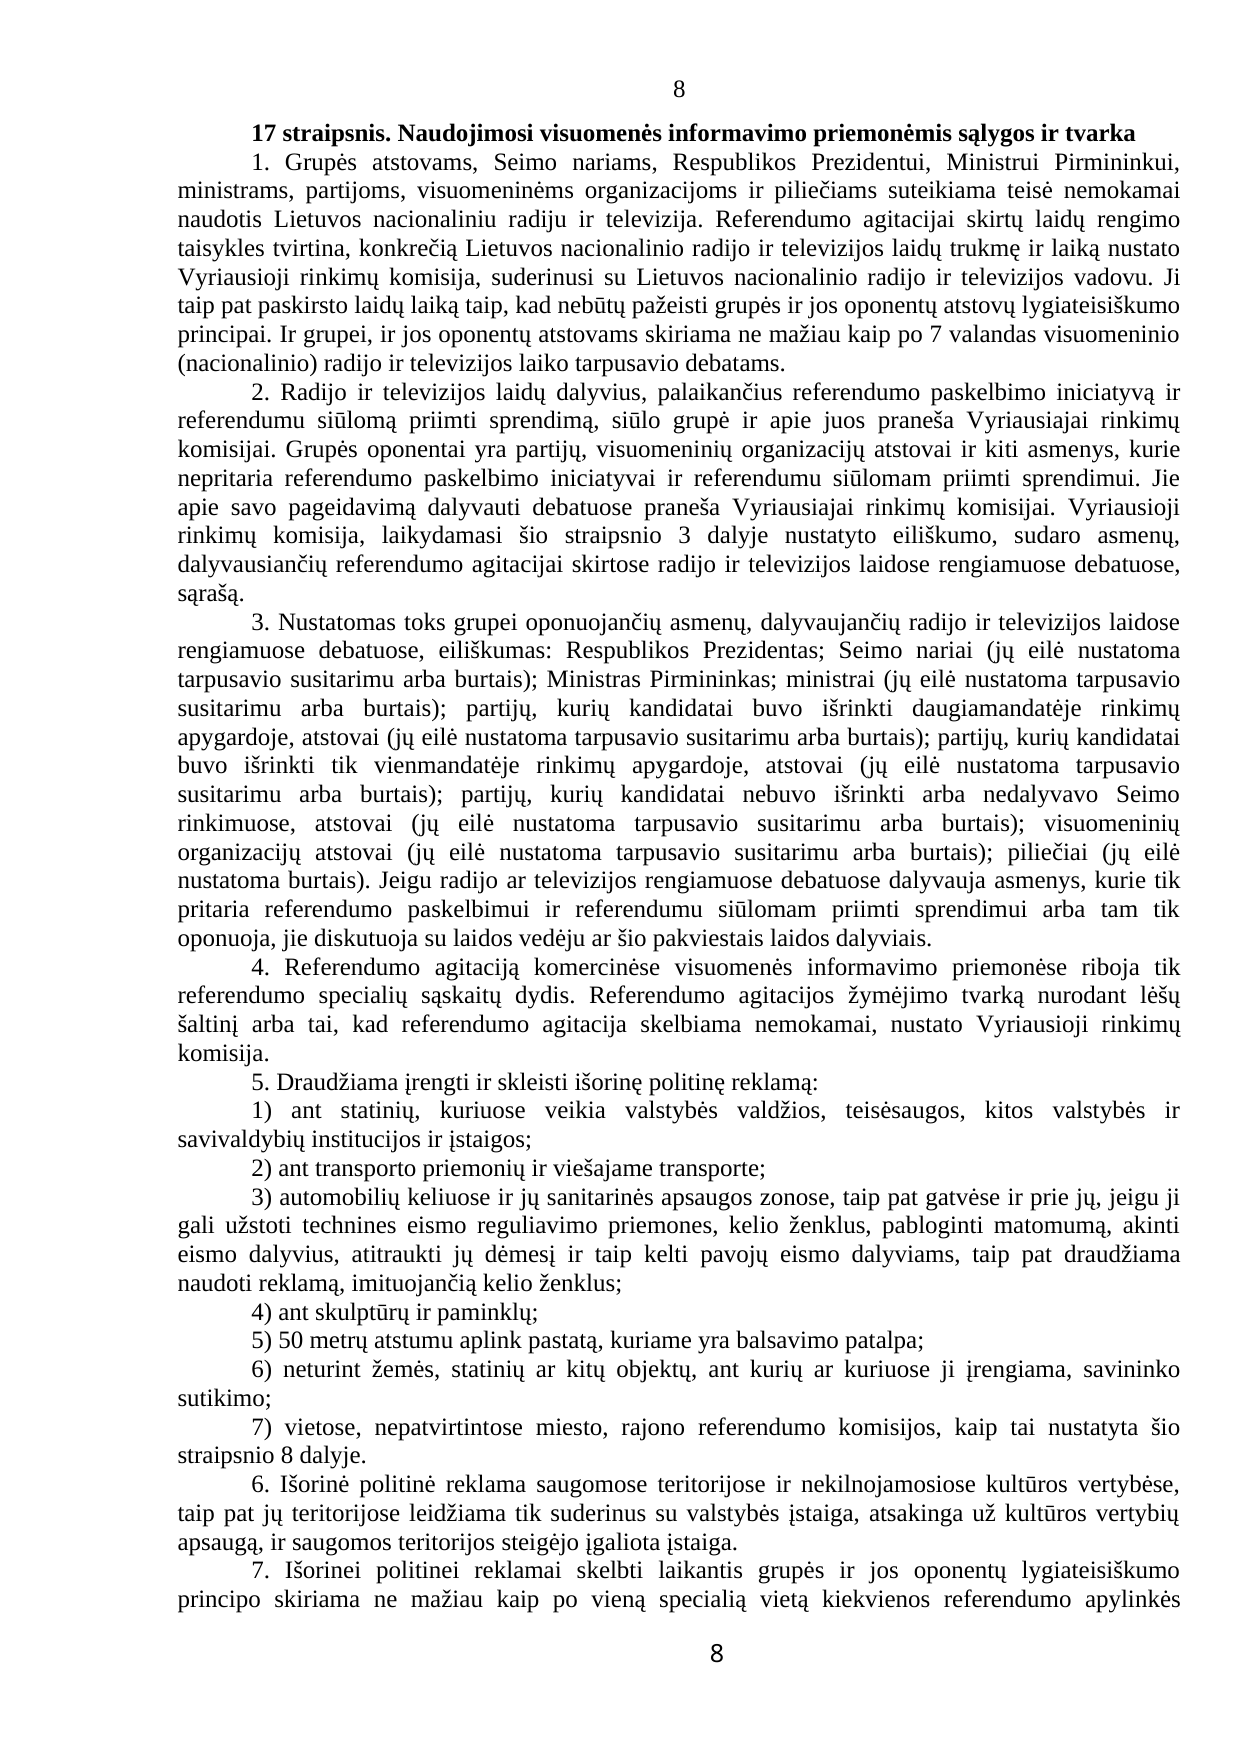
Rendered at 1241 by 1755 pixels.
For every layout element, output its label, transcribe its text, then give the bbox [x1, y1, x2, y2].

text 4. Referendumo agitaciją komercinėse visuomenės informavimo priemonėse riboja tik referendumo specialių sąskaitų dydis. Referendumo agitacijos žymėjimo tvarką nurodant lėšų šaltinį arba tai, kad referendumo agitacija skelbiama nemokamai, nustato Vyriausioji rinkimų komisija. [177, 952, 1181, 1067]
text 6. Išorinė politinė reklama saugomose teritorijose ir nekilnojamosiose kultūros vertybėse, taip pat jų teritorijose leidžiama tik suderinus su valstybės įstaiga, atsakinga už kultūros vertybių apsaugą, ir saugomos teritorijos steigėjo įgaliota įstaiga. [177, 1469, 1181, 1556]
text 2) ant transporto priemonių ir viešajame transporte; [177, 1153, 1181, 1182]
text 6) neturint žemės, statinių ar kitų objektų, ant kurių ar kuriuose ji įrengiama, savininko sutikimo; [177, 1354, 1181, 1412]
text 17 straipsnis. Naudojimosi visuomenės informavimo priemonėmis sąlygos ir tvarka [251, 118, 1181, 147]
text 7. Išorinei politinei reklamai skelbti laikantis grupės ir jos oponentų lygiateisiškumo principo skiriama ne mažiau kaip po vieną specialią vietą kiekvienos referendumo apylinkės [177, 1556, 1181, 1613]
text 5) 50 metrų atstumu aplink pastatą, kuriame yra balsavimo patalpa; [177, 1326, 1181, 1354]
text 4) ant skulptūrų ir paminklų; [177, 1297, 1181, 1326]
text 7) vietose, nepatvirtintose miesto, rajono referendumo komisijos, kaip tai nustatyta šio straipsnio 8 dalyje. [177, 1412, 1181, 1469]
text 1. Grupės atstovams, Seimo nariams, Respublikos Prezidentui, Ministrui Pirmininkui, ministrams, partijoms, visuomeninėms organizacijoms ir piliečiams suteikiama teisė nemokamai naudotis Lietuvos nacionaliniu radiju ir televizija. Referendumo agitacijai skirtų laidų rengimo taisykles tvirtina, konkrečią Lietuvos nacionalinio radijo ir televizijos laidų trukmę ir laiką nustato Vyriausioji rinkimų komisija, suderinusi su Lietuvos nacionalinio radijo ir televizijos vadovu. Ji taip pat paskirsto laidų laiką taip, kad nebūtų pažeisti grupės ir jos oponentų atstovų lygiateisiškumo principai. Ir grupei, ir jos oponentų atstovams skiriama ne mažiau kaip po 7 valandas visuomeninio (nacionalinio) radijo ir televizijos laiko tarpusavio debatams. [177, 147, 1181, 377]
text 1) ant statinių, kuriuose veikia valstybės valdžios, teisėsaugos, kitos valstybės ir savivaldybių institucijos ir įstaigos; [177, 1096, 1181, 1153]
text 3) automobilių keliuose ir jų sanitarinės apsaugos zonose, taip pat gatvėse ir prie jų, jeigu ji gali užstoti technines eismo reguliavimo priemones, kelio ženklus, pabloginti matomumą, akinti eismo dalyvius, atitraukti jų dėmesį ir taip kelti pavojų eismo dalyviams, taip pat draudžiama naudoti reklamą, imituojančią kelio ženklus; [177, 1182, 1181, 1297]
text 3. Nustatomas toks grupei oponuojančių asmenų, dalyvaujančių radijo ir televizijos laidose rengiamuose debatuose, eiliškumas: Respublikos Prezidentas; Seimo nariai (jų eilė nustatoma tarpusavio susitarimu arba burtais); Ministras Pirmininkas; ministrai (jų eilė nustatoma tarpusavio susitarimu arba burtais); partijų, kurių kandidatai buvo išrinkti daugiamandatėje rinkimų apygardoje, atstovai (jų eilė nustatoma tarpusavio susitarimu arba burtais); partijų, kurių kandidatai buvo išrinkti tik vienmandatėje rinkimų apygardoje, atstovai (jų eilė nustatoma tarpusavio susitarimu arba burtais); partijų, kurių kandidatai nebuvo išrinkti arba nedalyvavo Seimo rinkimuose, atstovai (jų eilė nustatoma tarpusavio susitarimu arba burtais); visuomeninių organizacijų atstovai (jų eilė nustatoma tarpusavio susitarimu arba burtais); piliečiai (jų eilė nustatoma burtais). Jeigu radijo ar televizijos rengiamuose debatuose dalyvauja asmenys, kurie tik pritaria referendumo paskelbimui ir referendumu siūlomam priimti sprendimui arba tam tik oponuoja, jie diskutuoja su laidos vedėju ar šio pakviestais laidos dalyviais. [177, 607, 1181, 952]
text 5. Draudžiama įrengti ir skleisti išorinę politinę reklamą: [177, 1067, 1181, 1096]
text 2. Radijo ir televizijos laidų dalyvius, palaikančius referendumo paskelbimo iniciatyvą ir referendumu siūlomą priimti sprendimą, siūlo grupė ir apie juos praneša Vyriausiajai rinkimų komisijai. Grupės oponentai yra partijų, visuomeninių organizacijų atstovai ir kiti asmenys, kurie nepritaria referendumo paskelbimo iniciatyvai ir referendumu siūlomam priimti sprendimui. Jie apie savo pageidavimą dalyvauti debatuose praneša Vyriausiajai rinkimų komisijai. Vyriausioji rinkimų komisija, laikydamasi šio straipsnio 3 dalyje nustatyto eiliškumo, sudaro asmenų, dalyvausiančių referendumo agitacijai skirtose radijo ir televizijos laidose rengiamuose debatuose, sąrašą. [177, 377, 1181, 607]
